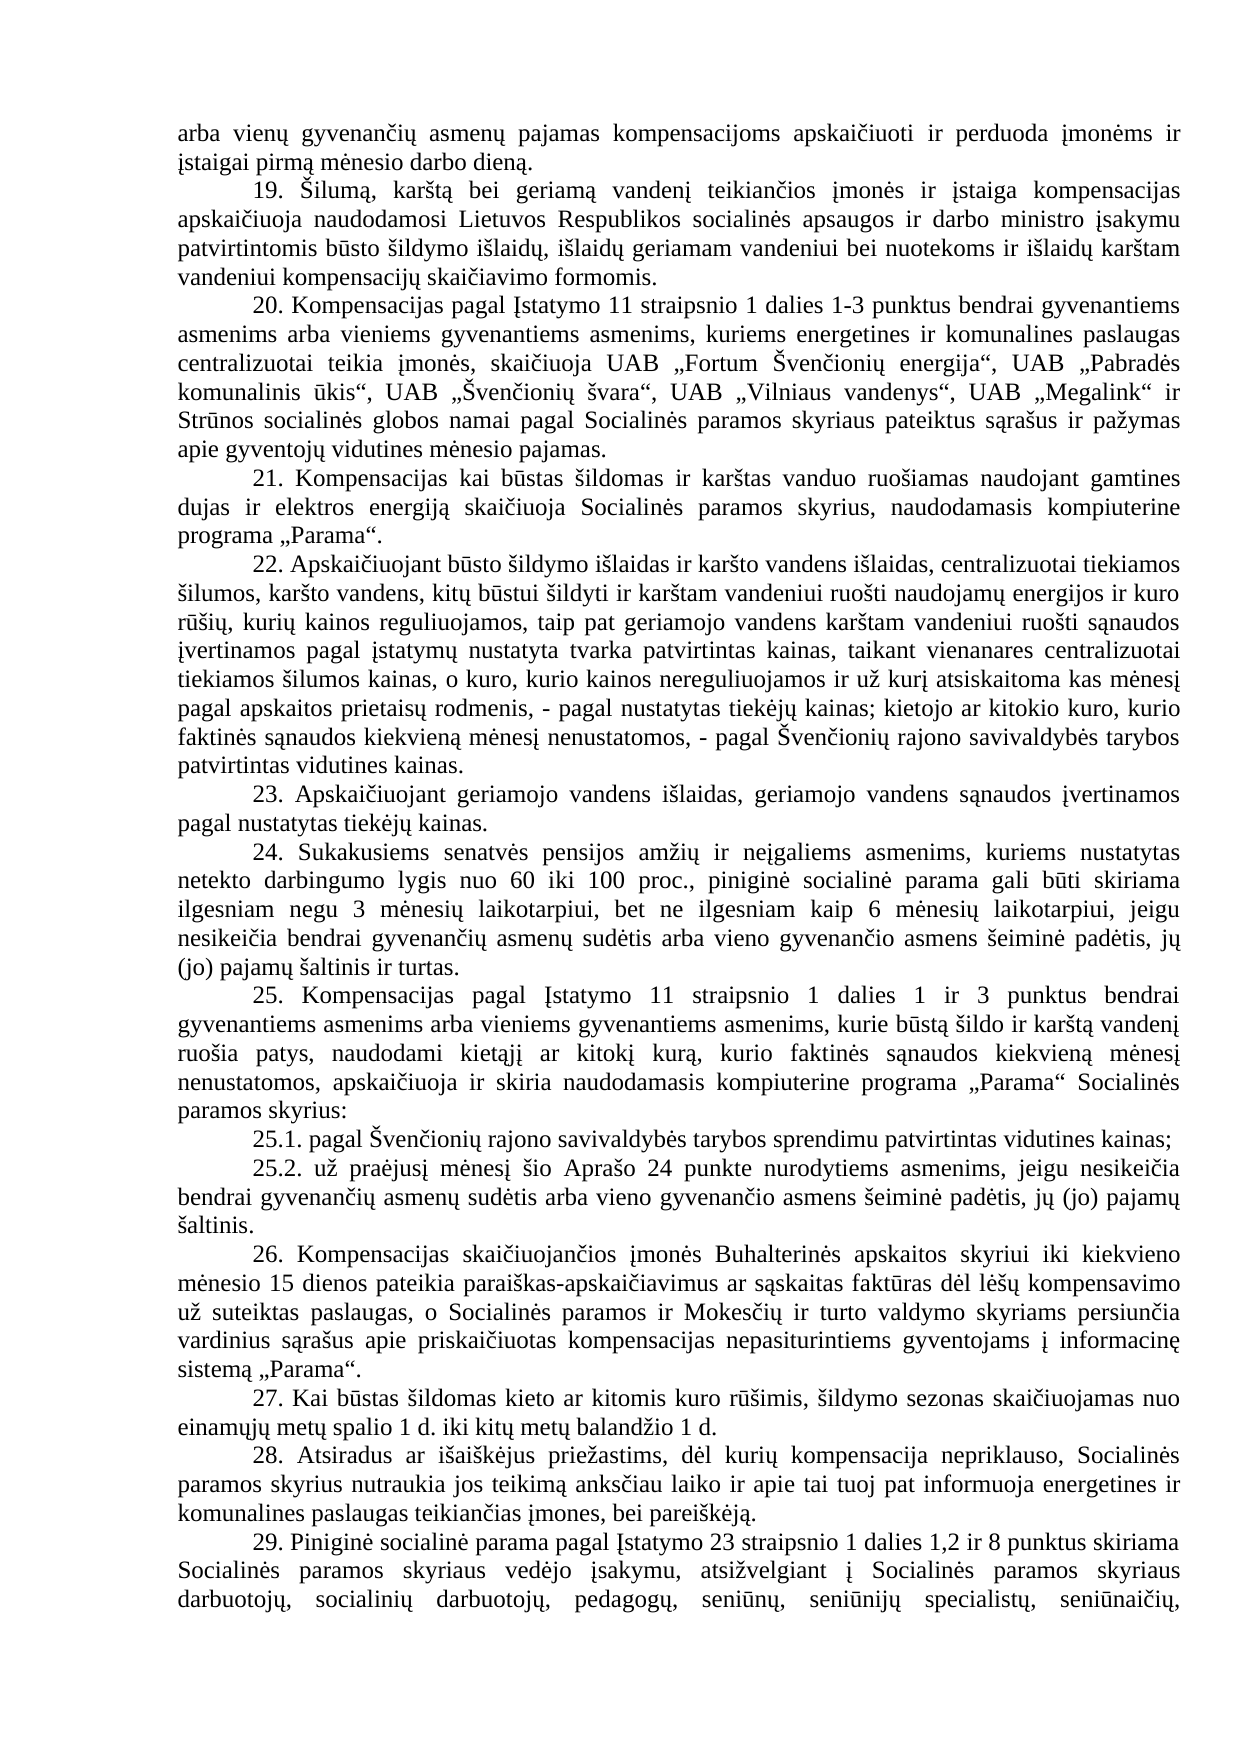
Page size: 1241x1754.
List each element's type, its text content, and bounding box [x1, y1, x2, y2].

text 23. Apskaičiuojant geriamojo vandens išlaidas, geriamojo vandens sąnaudos įvertinamos pagal nustatytas tiekėjų kainas. [177, 779, 1181, 837]
text 19. Šilumą, karštą bei geriamą vandenį teikiančios įmonės ir įstaiga kompensacijas apskaičiuoja naudodamosi Lietuvos Respublikos socialinės apsaugos ir darbo ministro įsakymu patvirtintomis būsto šildymo išlaidų, išlaidų geriamam vandeniui bei nuotekoms ir išlaidų karštam vandeniui kompensacijų skaičiavimo formomis. [177, 176, 1181, 291]
text 22. Apskaičiuojant būsto šildymo išlaidas ir karšto vandens išlaidas, centralizuotai tiekiamos šilumos, karšto vandens, kitų būstui šildyti ir karštam vandeniui ruošti naudojamų energijos ir kuro rūšių, kurių kainos reguliuojamos, taip pat geriamojo vandens karštam vandeniui ruošti sąnaudos įvertinamos pagal įstatymų nustatyta tvarka patvirtintas kainas, taikant vienanares centralizuotai tiekiamos šilumos kainas, o kuro, kurio kainos nereguliuojamos ir už kurį atsiskaitoma kas mėnesį pagal apskaitos prietaisų rodmenis, - pagal nustatytas tiekėjų kainas; kietojo ar kitokio kuro, kurio faktinės sąnaudos kiekvieną mėnesį nenustatomos, - pagal Švenčionių rajono savivaldybės tarybos patvirtintas vidutines kainas. [177, 549, 1181, 779]
text 20. Kompensacijas pagal Įstatymo 11 straipsnio 1 dalies 1-3 punktus bendrai gyvenantiems asmenims arba vieniems gyvenantiems asmenims, kuriems energetines ir komunalines paslaugas centralizuotai teikia įmonės, skaičiuoja UAB „Fortum Švenčionių energija“, UAB „Pabradės komunalinis ūkis“, UAB „Švenčionių švara“, UAB „Vilniaus vandenys“, UAB „Megalink“ ir Strūnos socialinės globos namai pagal Socialinės paramos skyriaus pateiktus sąrašus ir pažymas apie gyventojų vidutines mėnesio pajamas. [177, 291, 1181, 463]
text 26. Kompensacijas skaičiuojančios įmonės Buhalterinės apskaitos skyriui iki kiekvieno mėnesio 15 dienos pateikia paraiškas-apskaičiavimus ar sąskaitas faktūras dėl lėšų kompensavimo už suteiktas paslaugas, o Socialinės paramos ir Mokesčių ir turto valdymo skyriams persiunčia vardinius sąrašus apie priskaičiuotas kompensacijas nepasiturintiems gyventojams į informacinę sistemą „Parama“. [177, 1239, 1181, 1383]
text 21. Kompensacijas kai būstas šildomas ir karštas vanduo ruošiamas naudojant gamtines dujas ir elektros energiją skaičiuoja Socialinės paramos skyrius, naudodamasis kompiuterine programa „Parama“. [177, 463, 1181, 549]
text 24. Sukakusiems senatvės pensijos amžių ir neįgaliems asmenims, kuriems nustatytas netekto darbingumo lygis nuo 60 iki 100 proc., piniginė socialinė parama gali būti skiriama ilgesniam negu 3 mėnesių laikotarpiui, bet ne ilgesniam kaip 6 mėnesių laikotarpiui, jeigu nesikeičia bendrai gyvenančių asmenų sudėtis arba vieno gyvenančio asmens šeiminė padėtis, jų (jo) pajamų šaltinis ir turtas. [177, 837, 1181, 981]
text 29. Piniginė socialinė parama pagal Įstatymo 23 straipsnio 1 dalies 1,2 ir 8 punktus skiriama Socialinės paramos skyriaus vedėjo įsakymu, atsižvelgiant į Socialinės paramos skyriaus darbuotojų, socialinių darbuotojų, pedagogų, seniūnų, seniūnijų specialistų, seniūnaičių, [177, 1527, 1181, 1613]
text 25. Kompensacijas pagal Įstatymo 11 straipsnio 1 dalies 1 ir 3 punktus bendrai gyvenantiems asmenims arba vieniems gyvenantiems asmenims, kurie būstą šildo ir karštą vandenį ruošia patys, naudodami kietąjį ar kitokį kurą, kurio faktinės sąnaudos kiekvieną mėnesį nenustatomos, apskaičiuoja ir skiria naudodamasis kompiuterine programa „Parama“ Socialinės paramos skyrius: [177, 981, 1181, 1124]
text 27. Kai būstas šildomas kieto ar kitomis kuro rūšimis, šildymo sezonas skaičiuojamas nuo einamųjų metų spalio 1 d. iki kitų metų balandžio 1 d. [177, 1383, 1181, 1441]
text 25.1. pagal Švenčionių rajono savivaldybės tarybos sprendimu patvirtintas vidutines kainas; [177, 1124, 1181, 1153]
text 28. Atsiradus ar išaiškėjus priežastims, dėl kurių kompensacija nepriklauso, Socialinės paramos skyrius nutraukia jos teikimą anksčiau laiko ir apie tai tuoj pat informuoja energetines ir komunalines paslaugas teikiančias įmones, bei pareiškėją. [177, 1441, 1181, 1527]
text arba vienų gyvenančių asmenų pajamas kompensacijoms apskaičiuoti ir perduoda įmonėms ir įstaigai pirmą mėnesio darbo dieną. [177, 118, 1181, 176]
text 25.2. už praėjusį mėnesį šio Aprašo 24 punkte nurodytiems asmenims, jeigu nesikeičia bendrai gyvenančių asmenų sudėtis arba vieno gyvenančio asmens šeiminė padėtis, jų (jo) pajamų šaltinis. [177, 1153, 1181, 1239]
